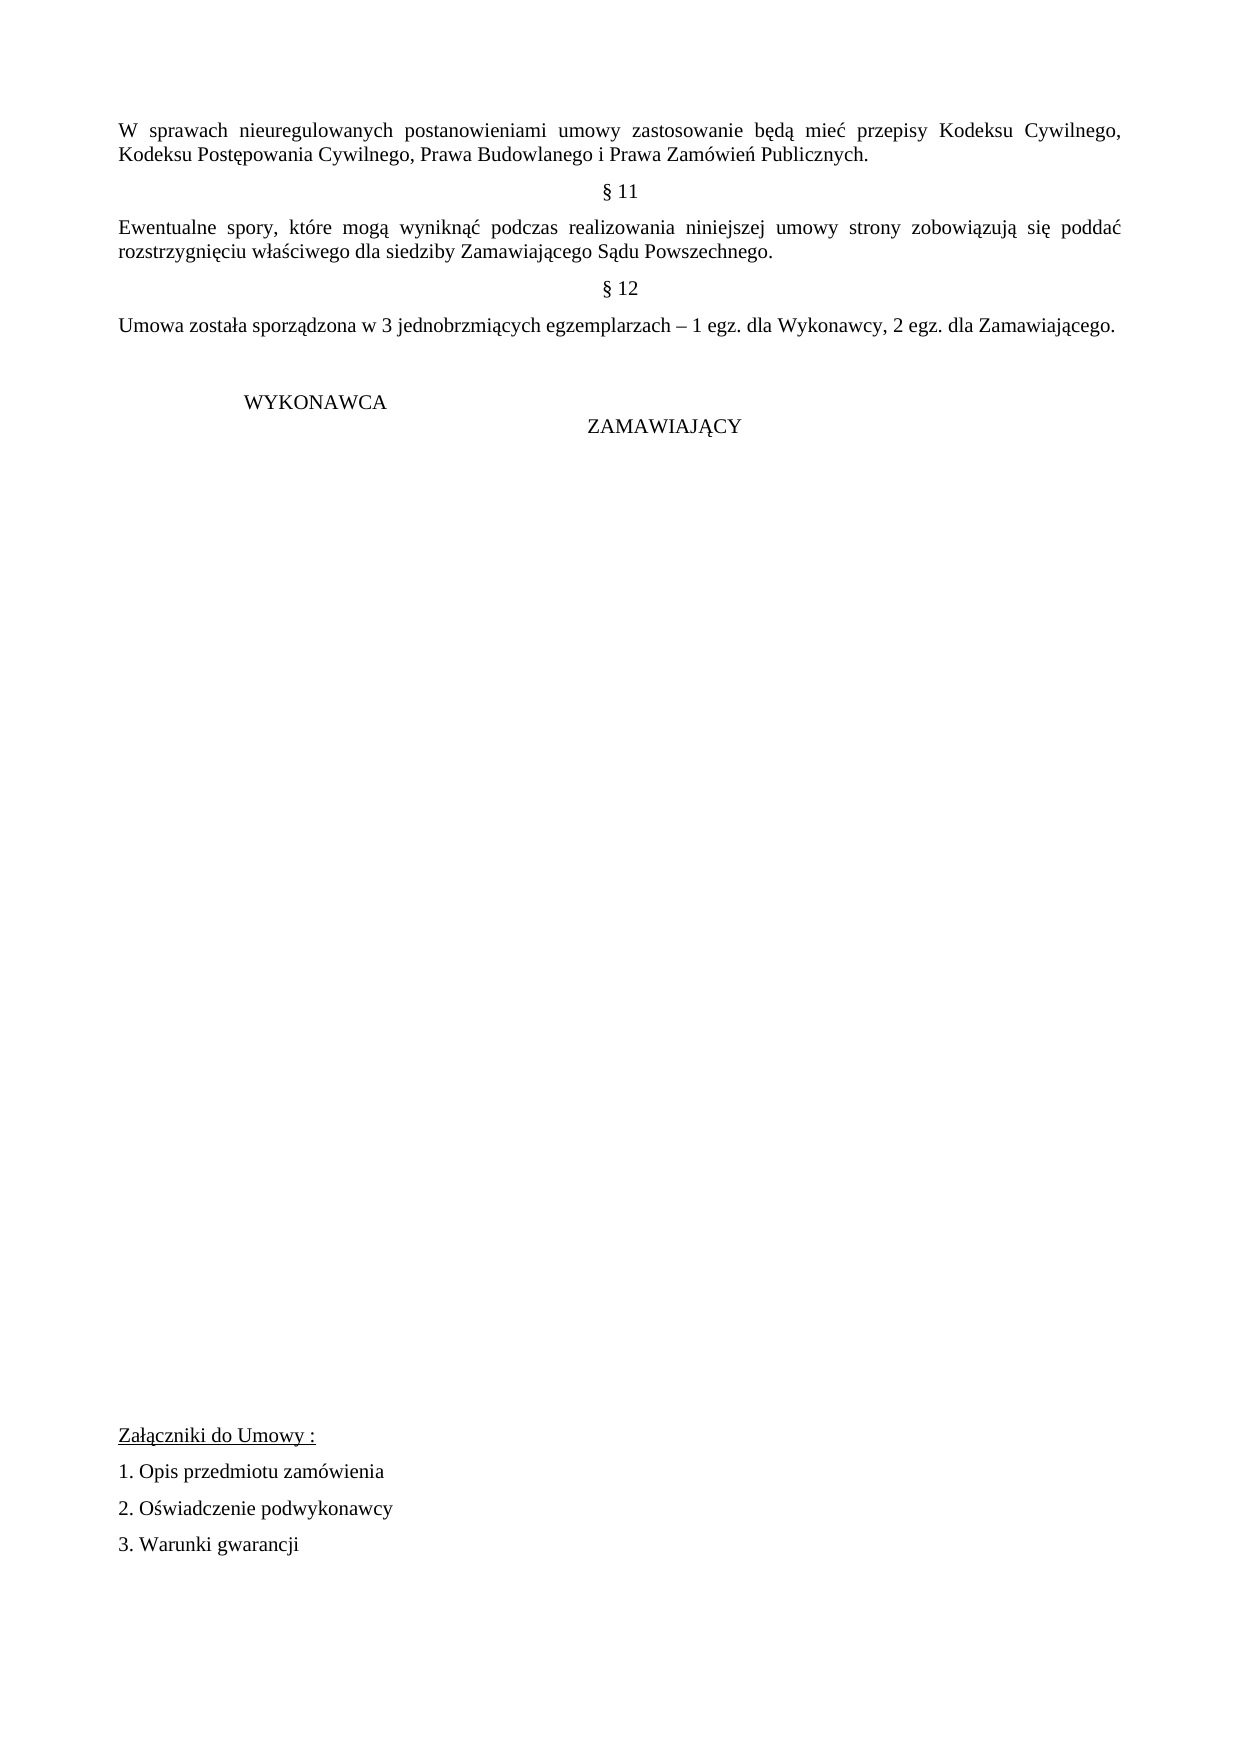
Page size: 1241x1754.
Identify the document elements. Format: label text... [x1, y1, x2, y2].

text WYKONAWCA ZAMAWIAJĄCY [118, 389, 1122, 438]
text 1. Opis przedmiotu zamówienia [118, 1459, 1122, 1483]
text § 12 [118, 276, 1122, 300]
text 3. Warunki gwarancji [118, 1532, 1122, 1556]
text Załączniki do Umowy : [118, 1423, 1122, 1447]
text 2. Oświadczenie podwykonawcy [118, 1496, 1122, 1520]
text Umowa została sporządzona w 3 jednobrzmiących egzemplarzach – 1 egz. dla Wykonawcy, 2 egz. dla Zamawiającego. [118, 312, 1122, 337]
text W sprawach nieuregulowanych postanowieniami umowy zastosowanie będą mieć przepisy Kodeksu Cywilnego, Kodeksu Postępowania Cywilnego, Prawa Budowlanego i Prawa Zamówień Publicznych. [118, 118, 1122, 166]
text Ewentualne spory, które mogą wyniknąć podczas realizowania niniejszej umowy strony zobowiązują się poddać rozstrzygnięciu właściwego dla siedziby Zamawiającego Sądu Powszechnego. [118, 215, 1122, 263]
text § 11 [118, 179, 1122, 203]
